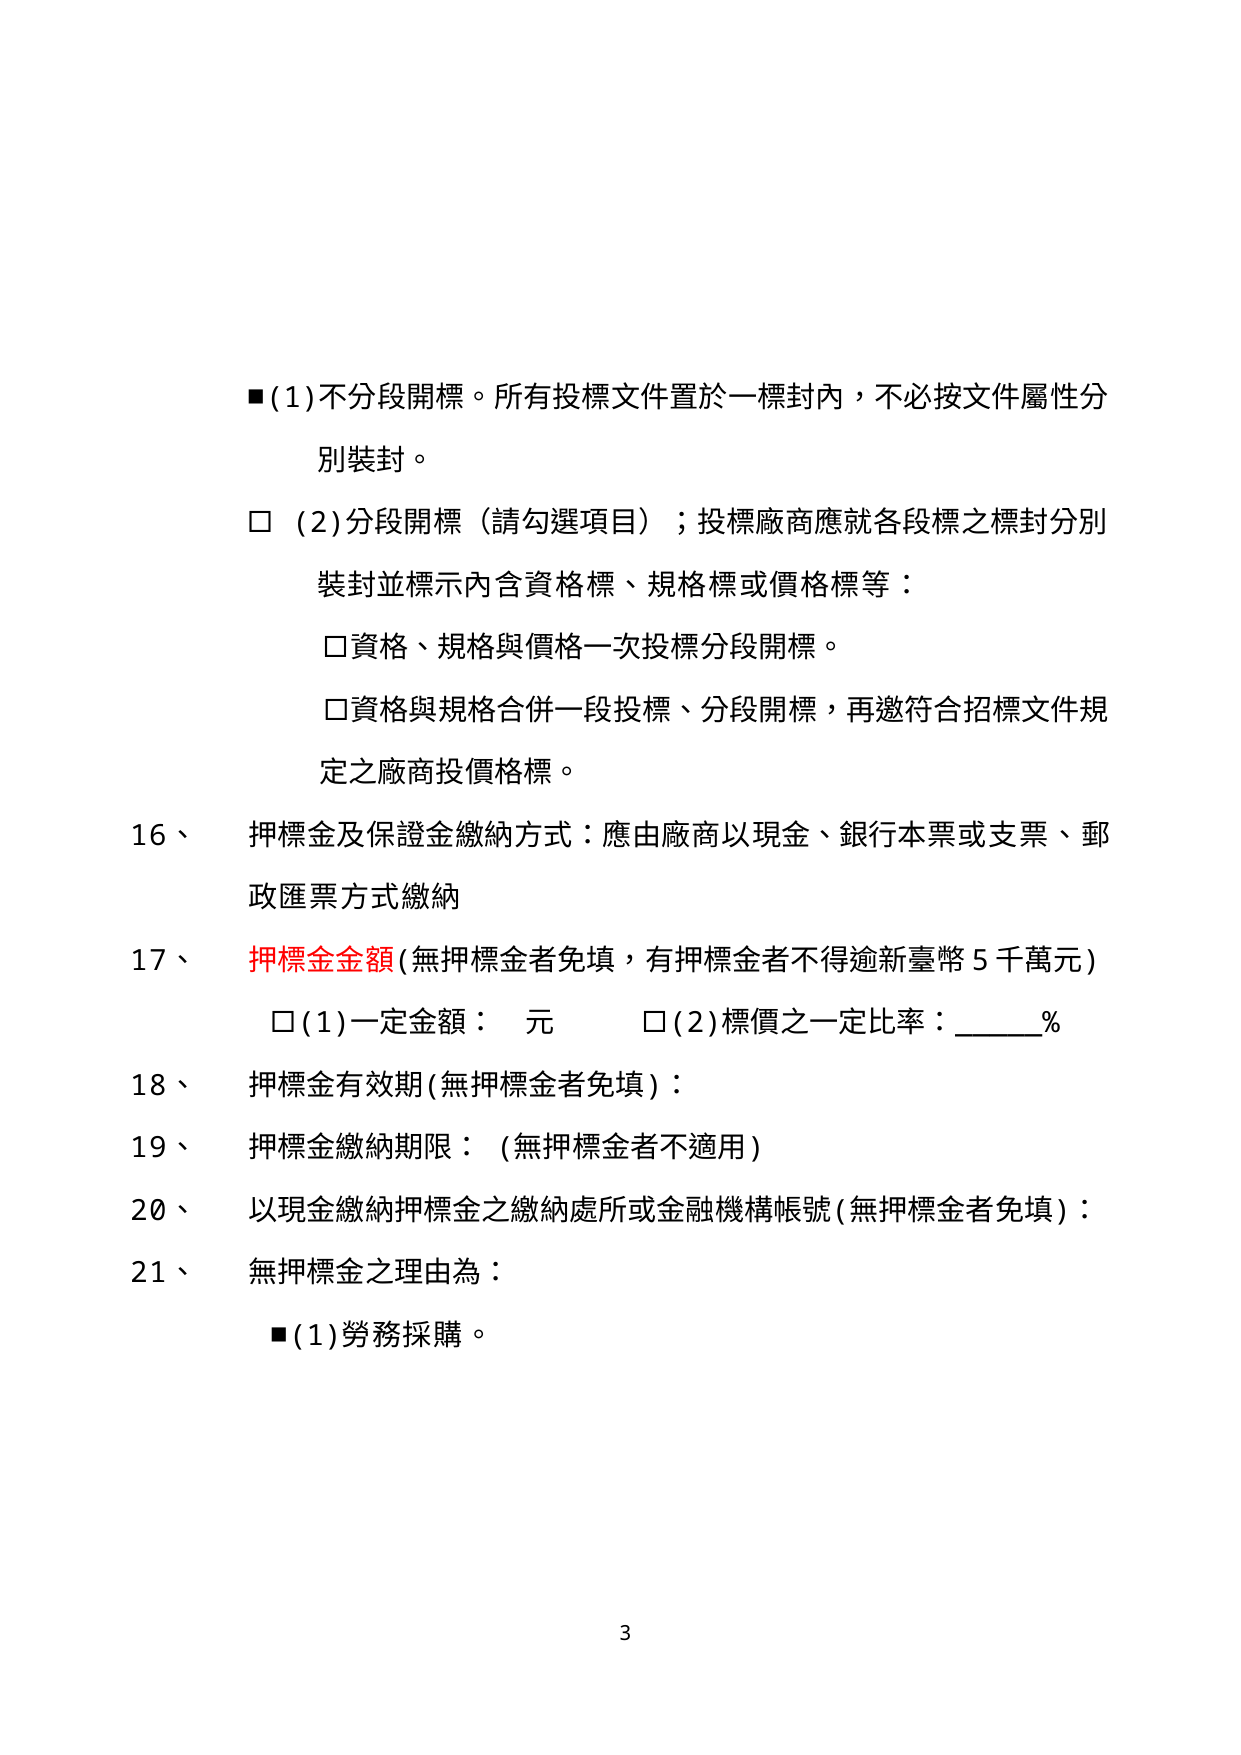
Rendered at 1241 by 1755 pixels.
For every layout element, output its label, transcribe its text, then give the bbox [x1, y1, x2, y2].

list 押標金繳納期限： (無押標金者不適用) [130, 1103, 1110, 1166]
text ■(1)勞務採購。 [130, 1291, 1110, 1353]
text  (2)分段開標（請勾選項目）；投標廠商應就各段標之標封分別裝封並標示內含資格標、規格標或價格標等： [247, 478, 1110, 603]
list 押標金有效期(無押標金者免填)： [130, 1041, 1110, 1103]
text (1)一定金額： 元 (2)標價之一定比率：_____% [130, 978, 1110, 1041]
list 押標金金額(無押標金者免填，有押標金者不得逾新臺幣5千萬元) [130, 916, 1110, 978]
text 資格、規格與價格一次投標分段開標。 [130, 603, 1110, 666]
list 以現金繳納押標金之繳納處所或金融機構帳號(無押標金者免填)： [130, 1166, 1110, 1228]
text ■(1)不分段開標。所有投標文件置於一標封內，不必按文件屬性分別裝封。 [247, 353, 1110, 478]
list 押標金及保證金繳納方式：應由廠商以現金、銀行本票或支票、郵政匯票方式繳納 [130, 791, 1110, 916]
list 無押標金之理由為： [130, 1228, 1110, 1291]
text 資格與規格合併一段投標、分段開標，再邀符合招標文件規定之廠商投價格標。 [130, 666, 1110, 791]
